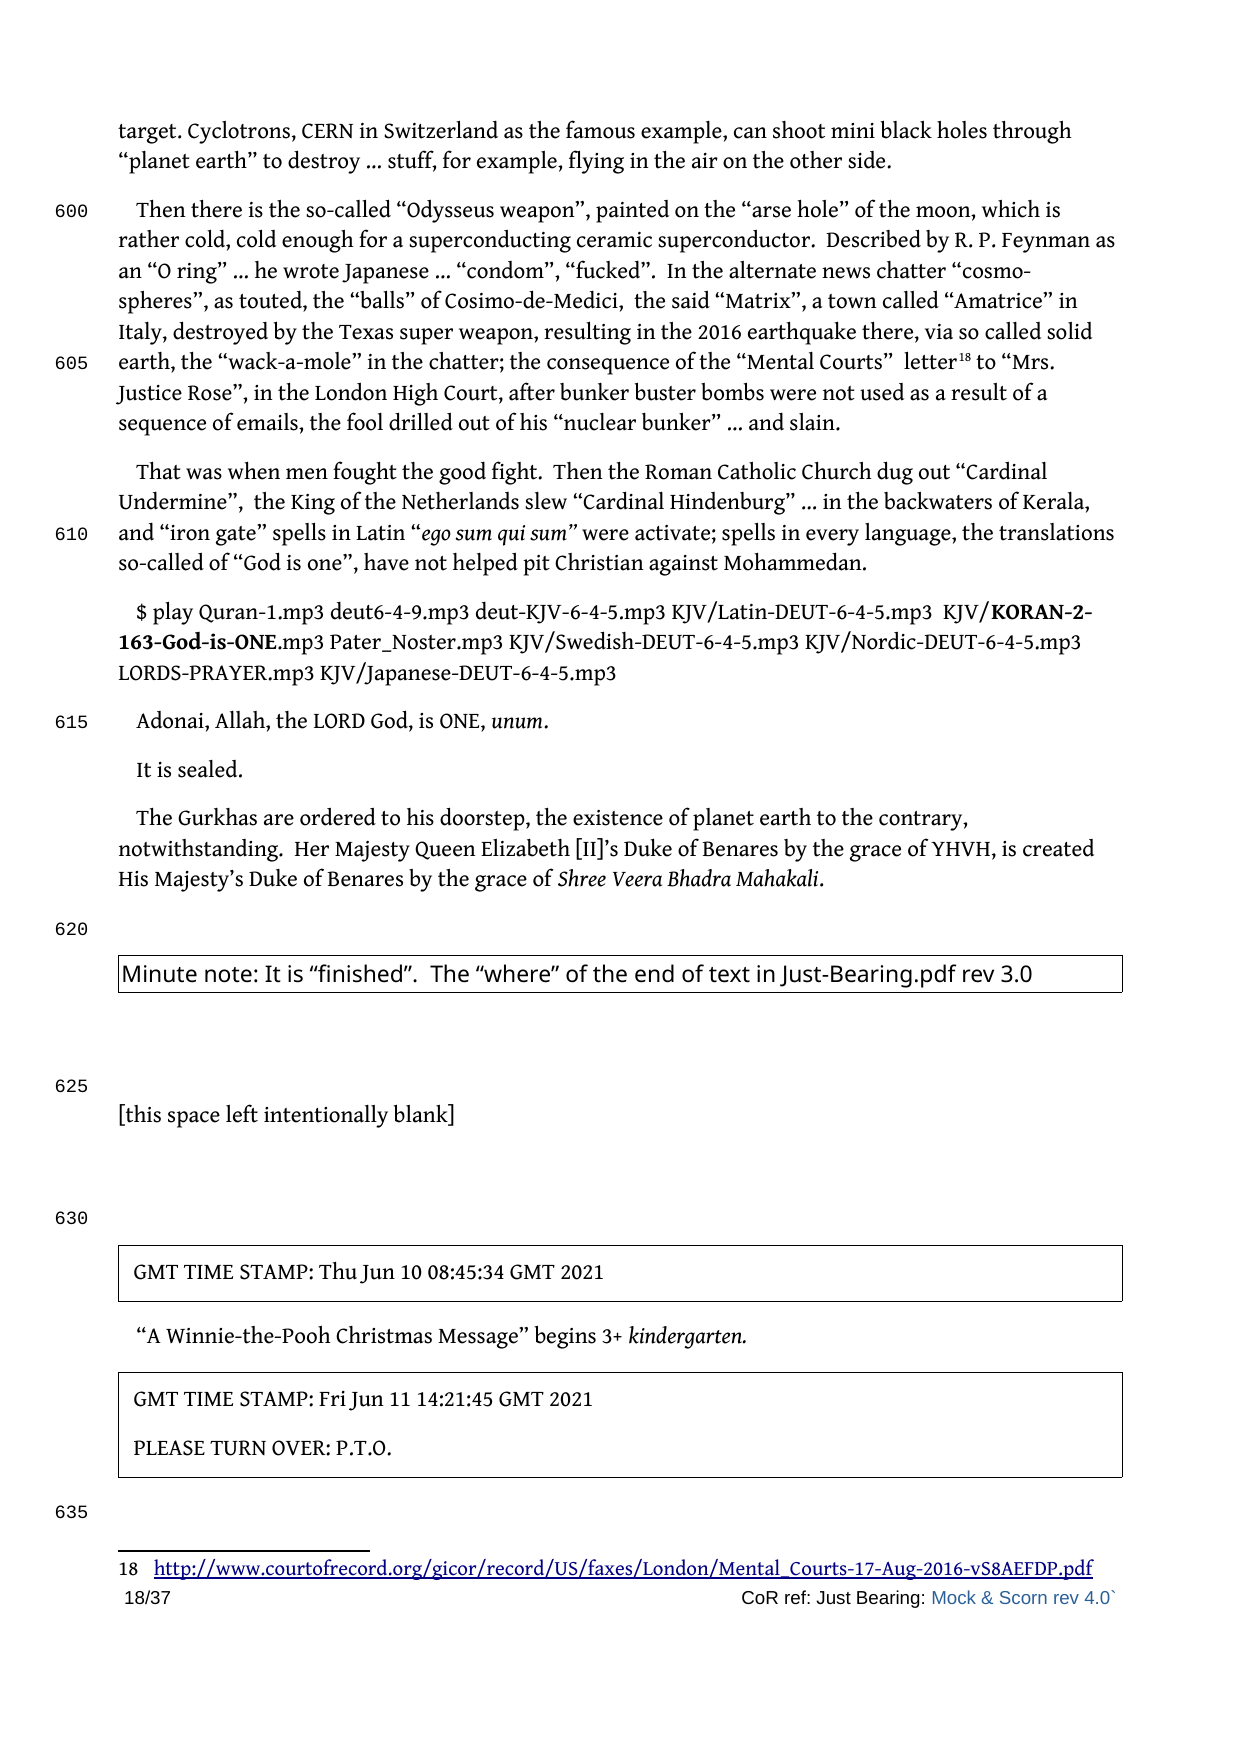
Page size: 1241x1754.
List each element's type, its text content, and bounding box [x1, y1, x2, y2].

text target. Cyclotrons, CERN in Switzerland as the famous example, can shoot mini black holes through “planet earth” to destroy … stuff, for example, flying in the air on the other side. [118, 118, 1122, 175]
text $ play Quran-1.mp3 deut6-4-9.mp3 deut-KJV-6-4-5.mp3 KJV/Latin-DEUT-6-4-5.mp3 KJV/KORAN-2-163-God-is-ONE.mp3 Pater_Noster.mp3 KJV/Swedish-DEUT-6-4-5.mp3 KJV/Nordic-DEUT-6-4-5.mp3 LORDS-PRAYER.mp3 KJV/Japanese-DEUT-6-4-5.mp3 [118, 599, 1122, 687]
text GMT TIME STAMP: Fri Jun 11 14:21:45 GMT 2021 [119, 1373, 1122, 1413]
text “A Winnie-the-Pooh Christmas Message” begins 3+ kindergarten. [118, 1323, 1122, 1350]
text The Gurkhas are ordered to his doorstep, the existence of planet earth to the contrary, notwithstanding. Her Majesty Queen Elizabeth [II]’s Duke of Benares by the grace of YHVH, is created His Majesty’s Duke of Benares by the grace of Shree Veera Bhadra Mahakali. [118, 806, 1122, 893]
text Then there is the so-called “Odysseus weapon”, painted on the “arse hole” of the moon, which is rather cold, cold enough for a superconducting ceramic superconductor. Described by R. P. Feynman as an “O ring” … he wrote Japanese … “condom”, “fucked”. In the alternate news chatter “cosmo-spheres”, as touted, the “balls” of Cosimo-de-Medici, the said “Matrix”, a town called “Amatrice” in Italy, destroyed by the Texas super weapon, resulting in the 2016 earthquake there, via so called solid earth, the “wack-a-mole” in the chatter; the consequence of the “Mental Courts” letter to “Mrs. Justice Rose”, in the London High Court, after bunker buster bombs were not used as a result of a sequence of emails, the fool drilled out of his “nuclear bunker” … and slain. [118, 197, 1122, 437]
text Minute note: It is “finished”. The “where” of the end of text in Just-Bearing.pdf rev 3.0 [119, 956, 1122, 992]
text That was when men fought the good fight. Then the Roman Catholic Church dug out “Cardinal Undermine”, the King of the Netherlands slew “Cardinal Hindenburg” … in the backwaters of Kerala, and “iron gate” spells in Latin “ego sum qui sum” were activate; spells in every language, the translations so-called of “God is one”, have not helped pit Christian against Mohammedan. [118, 459, 1122, 577]
text Adonai, Allah, the LORD God, is ONE, unum. [118, 709, 1122, 735]
text http://www.courtofrecord.org/gicor/record/US/faxes/London/Mental_Courts-17-Aug-2016-vS8AEFDP.pdf [118, 1557, 1122, 1581]
text [this space left intentionally blank] [118, 1103, 1122, 1129]
text PLEASE TURN OVER: P.T.O. [119, 1420, 1122, 1477]
text It is sealed. [118, 757, 1122, 784]
text GMT TIME STAMP: Thu Jun 10 08:45:34 GMT 2021 [119, 1246, 1122, 1301]
